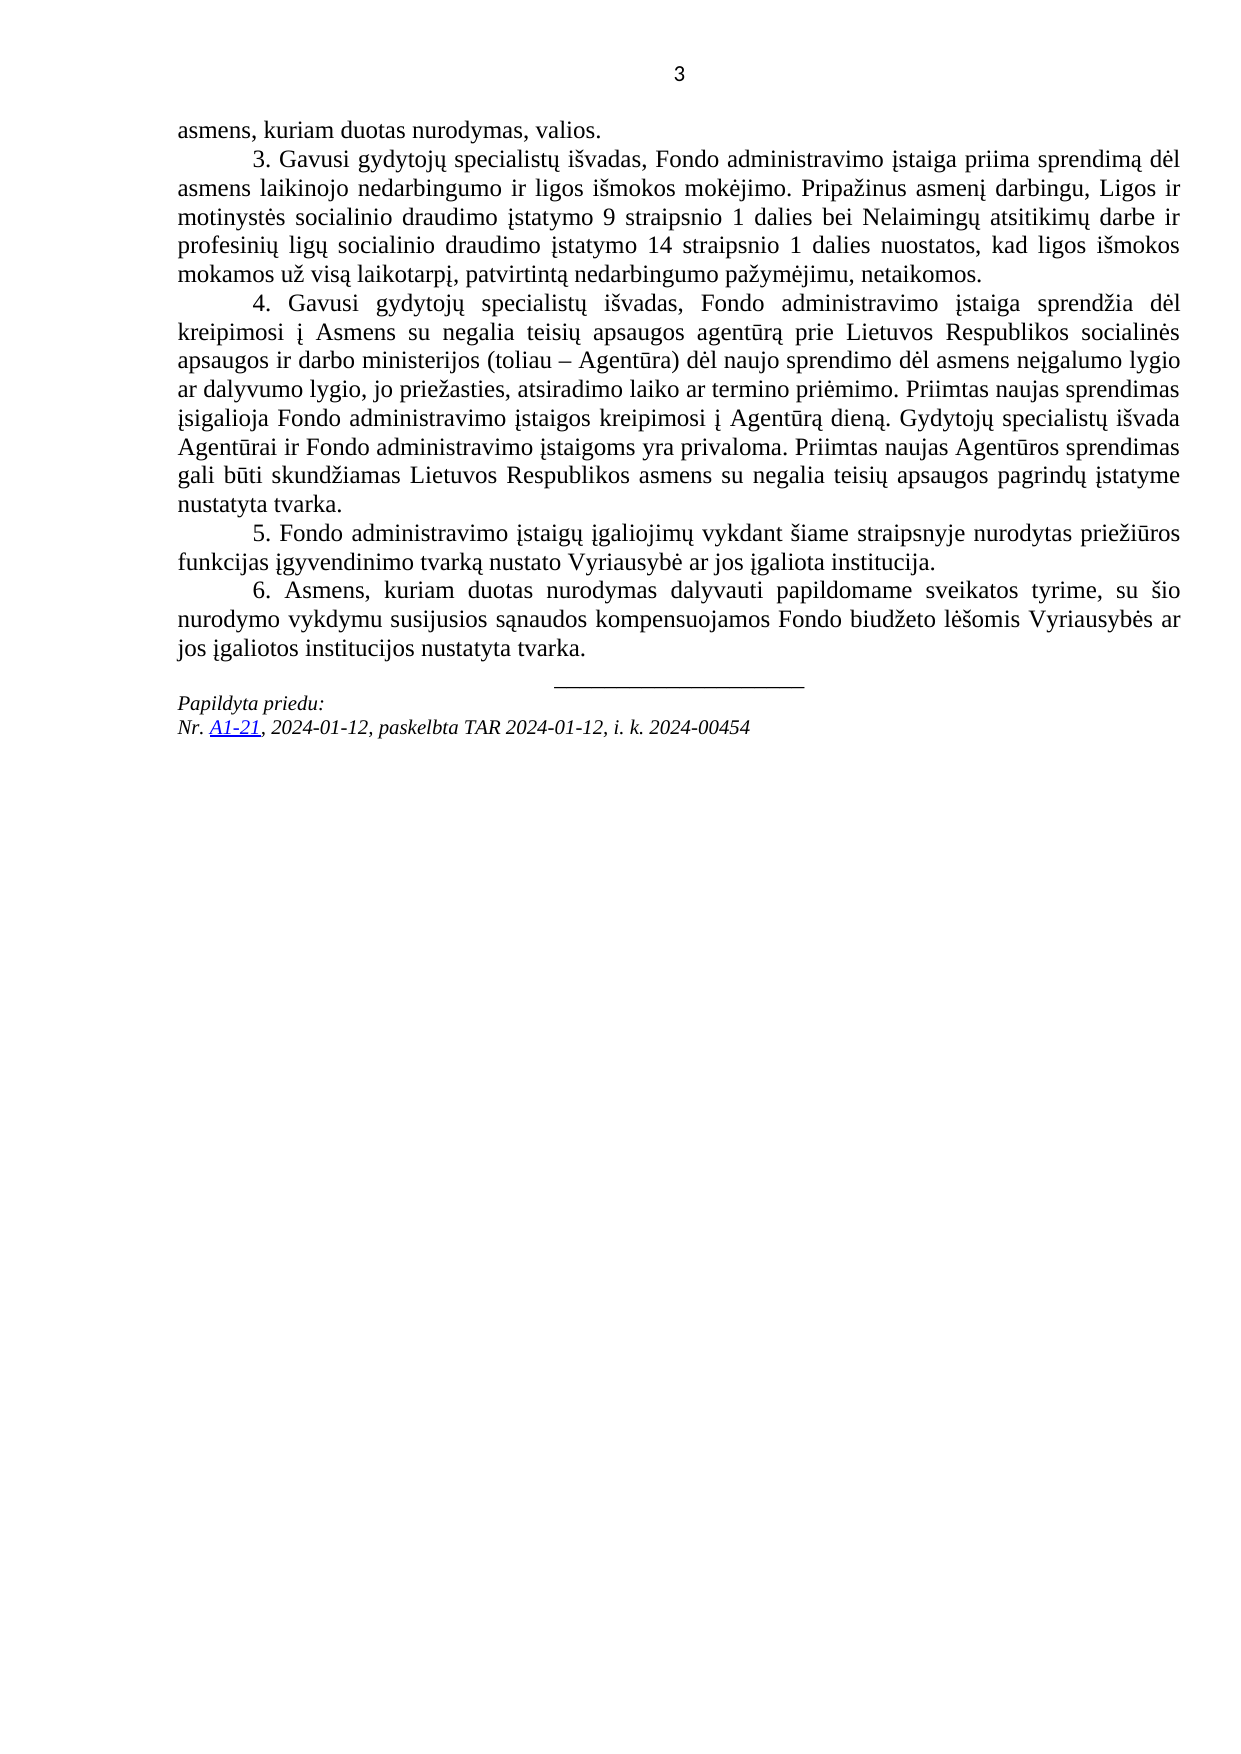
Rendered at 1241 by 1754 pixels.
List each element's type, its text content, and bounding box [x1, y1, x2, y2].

text 3. Gavusi gydytojų specialistų išvadas, Fondo administravimo įstaiga priima sprendimą dėl asmens laikinojo nedarbingumo ir ligos išmokos mokėjimo. Pripažinus asmenį darbingu, Ligos ir motinystės socialinio draudimo įstatymo 9 straipsnio 1 dalies bei Nelaimingų atsitikimų darbe ir profesinių ligų socialinio draudimo įstatymo 14 straipsnio 1 dalies nuostatos, kad ligos išmokos mokamos už visą laikotarpį, patvirtintą nedarbingumo pažymėjimu, netaikomos. [177, 144, 1181, 288]
text asmens, kuriam duotas nurodymas, valios. [177, 116, 1181, 144]
text ____________________ [177, 662, 1181, 691]
text 6. Asmens, kuriam duotas nurodymas dalyvauti papildomame sveikatos tyrime, su šio nurodymo vykdymu susijusios sąnaudos kompensuojamos Fondo biudžeto lėšomis Vyriausybės ar jos įgaliotos institucijos nustatyta tvarka. [177, 576, 1181, 662]
text 4. Gavusi gydytojų specialistų išvadas, Fondo administravimo įstaiga sprendžia dėl kreipimosi į Asmens su negalia teisių apsaugos agentūrą prie Lietuvos Respublikos socialinės apsaugos ir darbo ministerijos (toliau – Agentūra) dėl naujo sprendimo dėl asmens neįgalumo lygio ar dalyvumo lygio, jo priežasties, atsiradimo laiko ar termino priėmimo. Priimtas naujas sprendimas įsigalioja Fondo administravimo įstaigos kreipimosi į Agentūrą dieną. Gydytojų specialistų išvada Agentūrai ir Fondo administravimo įstaigoms yra privaloma. Priimtas naujas Agentūros sprendimas gali būti skundžiamas Lietuvos Respublikos asmens su negalia teisių apsaugos pagrindų įstatyme nustatyta tvarka. [177, 288, 1181, 518]
text Papildyta priedu: [177, 691, 1181, 714]
text 5. Fondo administravimo įstaigų įgaliojimų vykdant šiame straipsnyje nurodytas priežiūros funkcijas įgyvendinimo tvarką nustato Vyriausybė ar jos įgaliota institucija. [177, 518, 1181, 576]
text Nr. A1-21, 2024-01-12, paskelbta TAR 2024-01-12, i. k. 2024-00454 [177, 714, 1181, 739]
